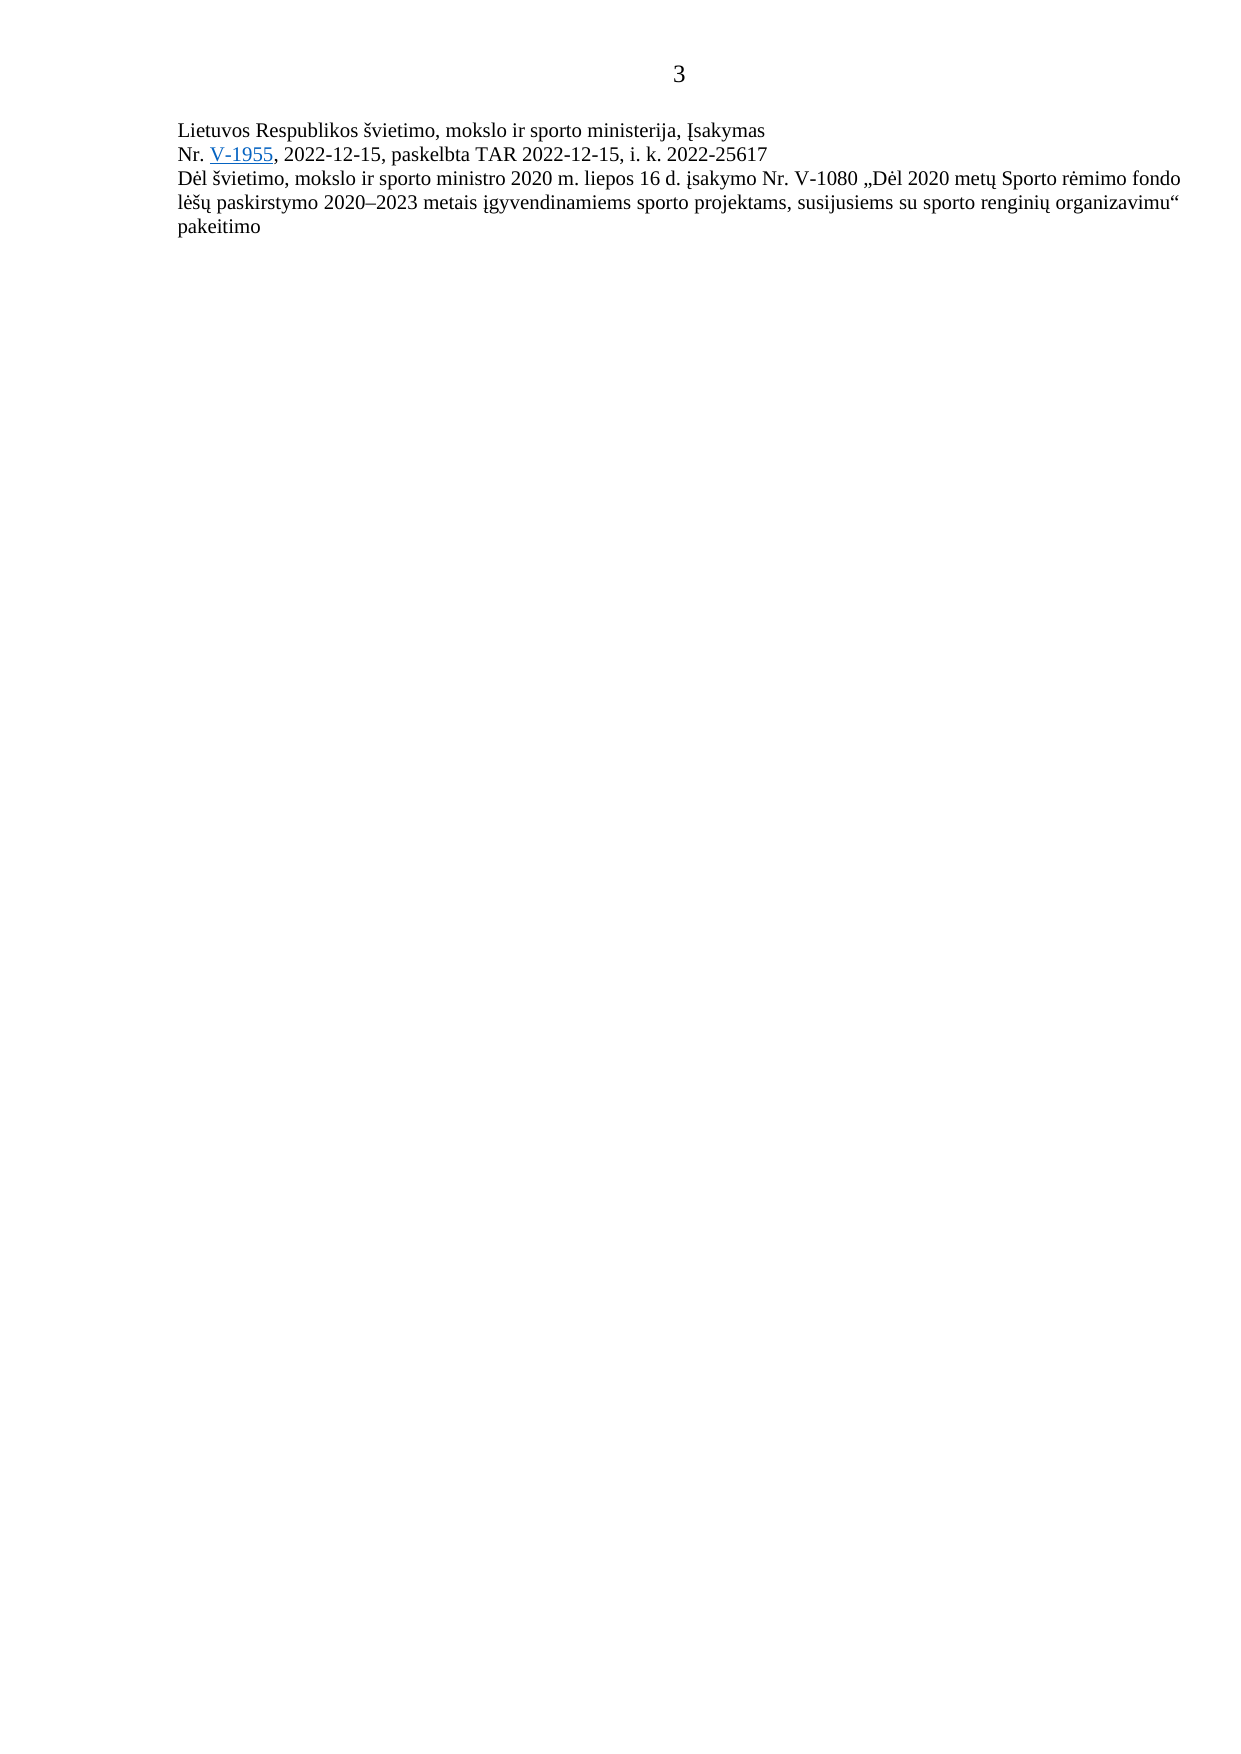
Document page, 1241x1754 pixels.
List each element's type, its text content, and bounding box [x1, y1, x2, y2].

text Lietuvos Respublikos švietimo, mokslo ir sporto ministerija, Įsakymas [177, 118, 1181, 142]
text Nr. V-1955, 2022-12-15, paskelbta TAR 2022-12-15, i. k. 2022-25617 [177, 142, 1181, 166]
text Dėl švietimo, mokslo ir sporto ministro 2020 m. liepos 16 d. įsakymo Nr. V-1080 „Dėl 2020 metų Sporto rėmimo fondo lėšų paskirstymo 2020–2023 metais įgyvendinamiems sporto projektams, susijusiems su sporto renginių organizavimu“ pakeitimo [177, 166, 1181, 238]
